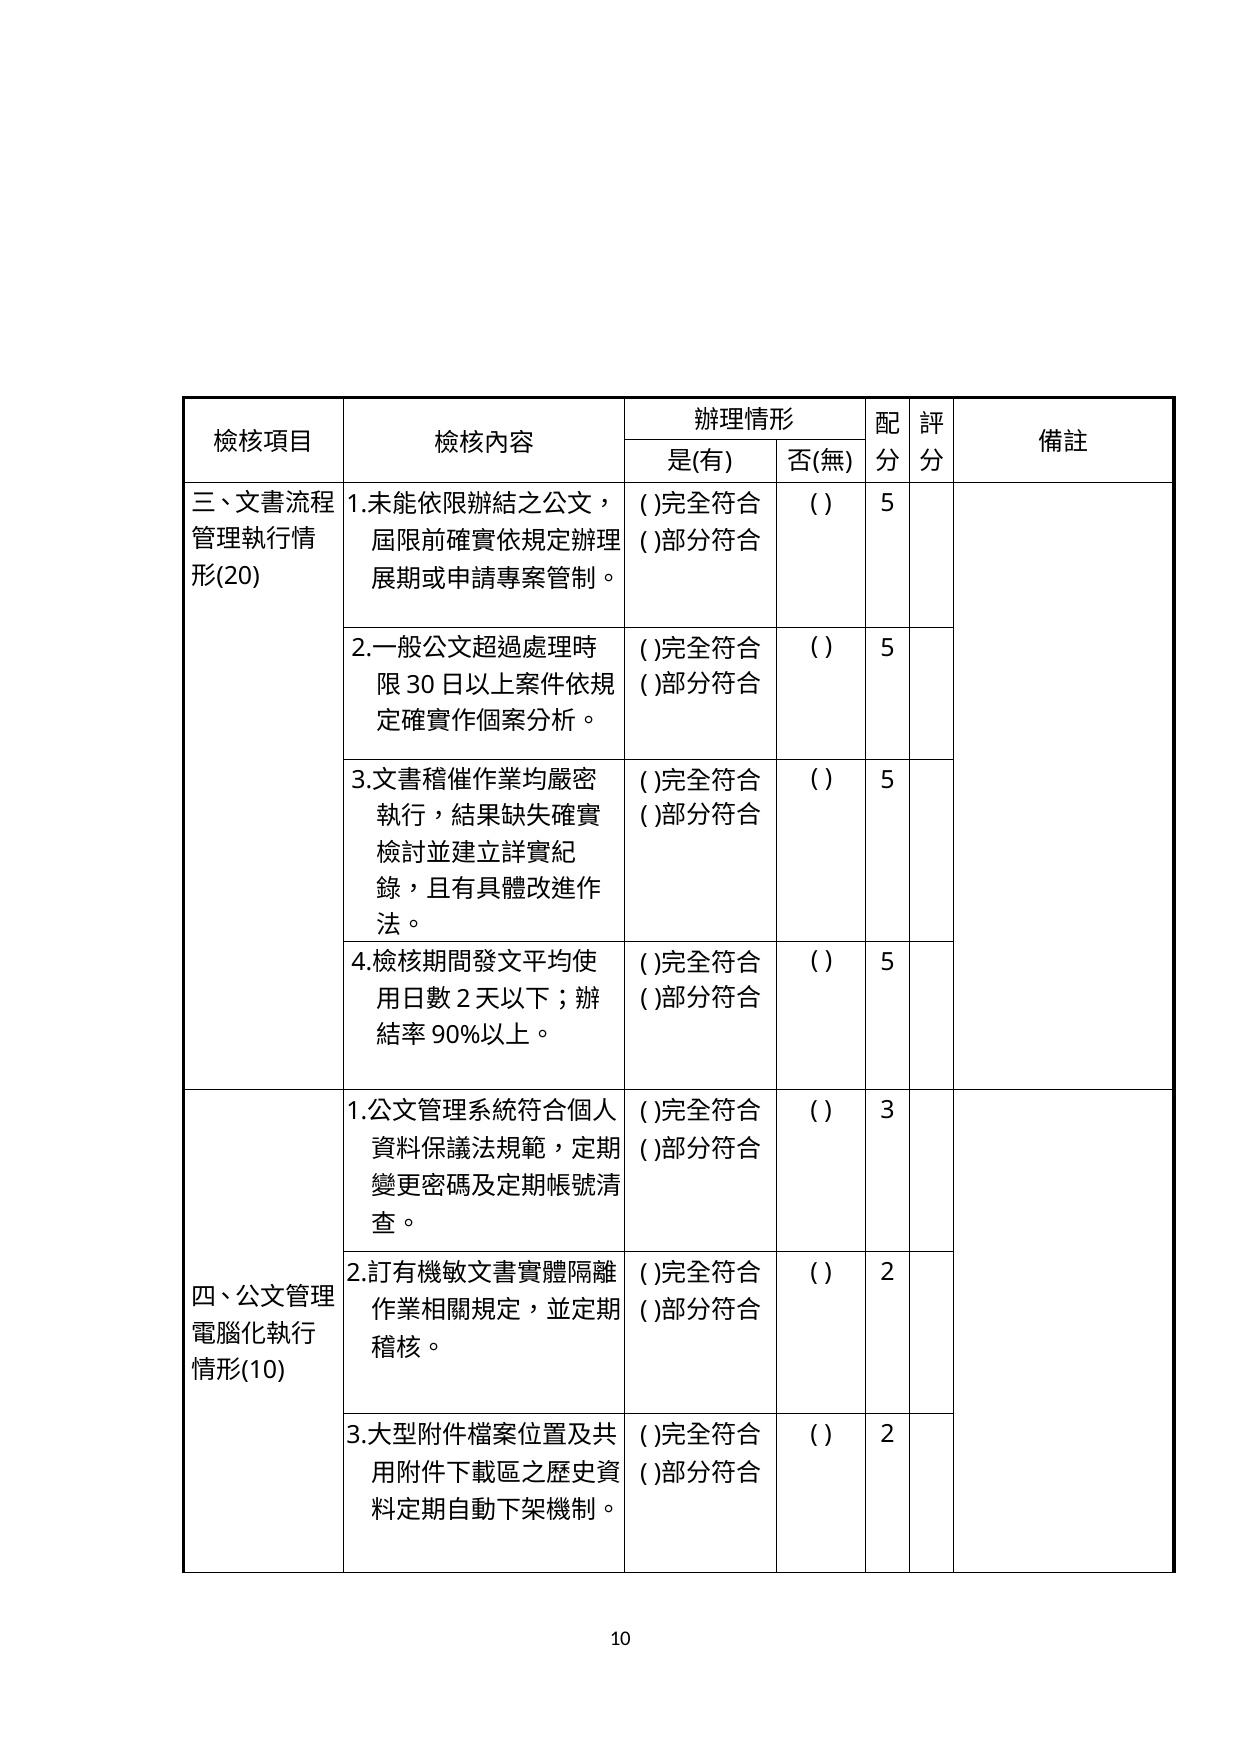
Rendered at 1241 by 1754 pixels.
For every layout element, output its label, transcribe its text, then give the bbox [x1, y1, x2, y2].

table_cell ( ) [777, 628, 865, 758]
table_header 備註 [954, 399, 1172, 482]
table_cell ( )完全符合 ( )部分符合 [625, 628, 776, 758]
table_cell [910, 760, 953, 941]
table_header 檢核項目 [185, 399, 343, 482]
table_cell 2 [866, 1414, 909, 1572]
table_cell [910, 483, 953, 627]
table_cell 四、公文管理電腦化執行情形(10) [185, 1090, 343, 1572]
table_cell [910, 942, 953, 1089]
table_cell ( )完全符合 ( )部分符合 [625, 942, 776, 1089]
table_cell ( ) [777, 483, 865, 627]
table_cell [910, 1090, 953, 1251]
table_cell 5 [866, 942, 909, 1089]
table_cell 1.未能依限辦結之公文，屆限前確實依規定辦理展期或申請專案管制。 [344, 483, 624, 627]
table_header 配分 [866, 399, 909, 482]
table_cell [910, 1252, 953, 1413]
table_cell ( ) [777, 1414, 865, 1572]
table_cell ( )完全符合 ( )部分符合 [625, 483, 776, 627]
table_cell [910, 1414, 953, 1572]
table_cell [954, 483, 1172, 1089]
table_cell 否(無) [777, 440, 865, 482]
table_cell ( ) [777, 1252, 865, 1413]
table_cell ( )完全符合 ( )部分符合 [625, 1414, 776, 1572]
table_cell 5 [866, 483, 909, 627]
table_header 檢核內容 [344, 399, 624, 482]
table_cell 2.一般公文超過處理時限30日以上案件依規定確實作個案分析。 [344, 628, 624, 758]
table_cell [910, 628, 953, 758]
table_cell 5 [866, 760, 909, 941]
table_cell [954, 1090, 1172, 1572]
table_cell 三、文書流程管理執行情形(20) [185, 483, 343, 1089]
table_cell 3.文書稽催作業均嚴密執行，結果缺失確實檢討並建立詳實紀錄，且有具體改進作法。 [344, 760, 624, 941]
table_cell 3 [866, 1090, 909, 1251]
table_cell 1.公文管理系統符合個人資料保議法規範，定期變更密碼及定期帳號清查。 [344, 1090, 624, 1251]
table_cell ( ) [777, 942, 865, 1089]
table_cell 2 [866, 1252, 909, 1413]
table_cell ( )完全符合 ( )部分符合 [625, 760, 776, 941]
table_cell ( )完全符合 ( )部分符合 [625, 1090, 776, 1251]
table_cell 3.大型附件檔案位置及共用附件下載區之歷史資料定期自動下架機制。 [344, 1414, 624, 1572]
table_cell ( ) [777, 1090, 865, 1251]
table_cell 4.檢核期間發文平均使用日數2天以下；辦結率90%以上。 [344, 942, 624, 1089]
table_cell 是(有) [625, 440, 776, 482]
table_cell 5 [866, 628, 909, 758]
table_header 評分 [910, 399, 953, 482]
table_cell ( ) [777, 760, 865, 941]
table_cell ( )完全符合 ( )部分符合 [625, 1252, 776, 1413]
table_header 辦理情形 [625, 399, 865, 439]
table_cell 2.訂有機敏文書實體隔離作業相關規定，並定期稽核。 [344, 1252, 624, 1413]
